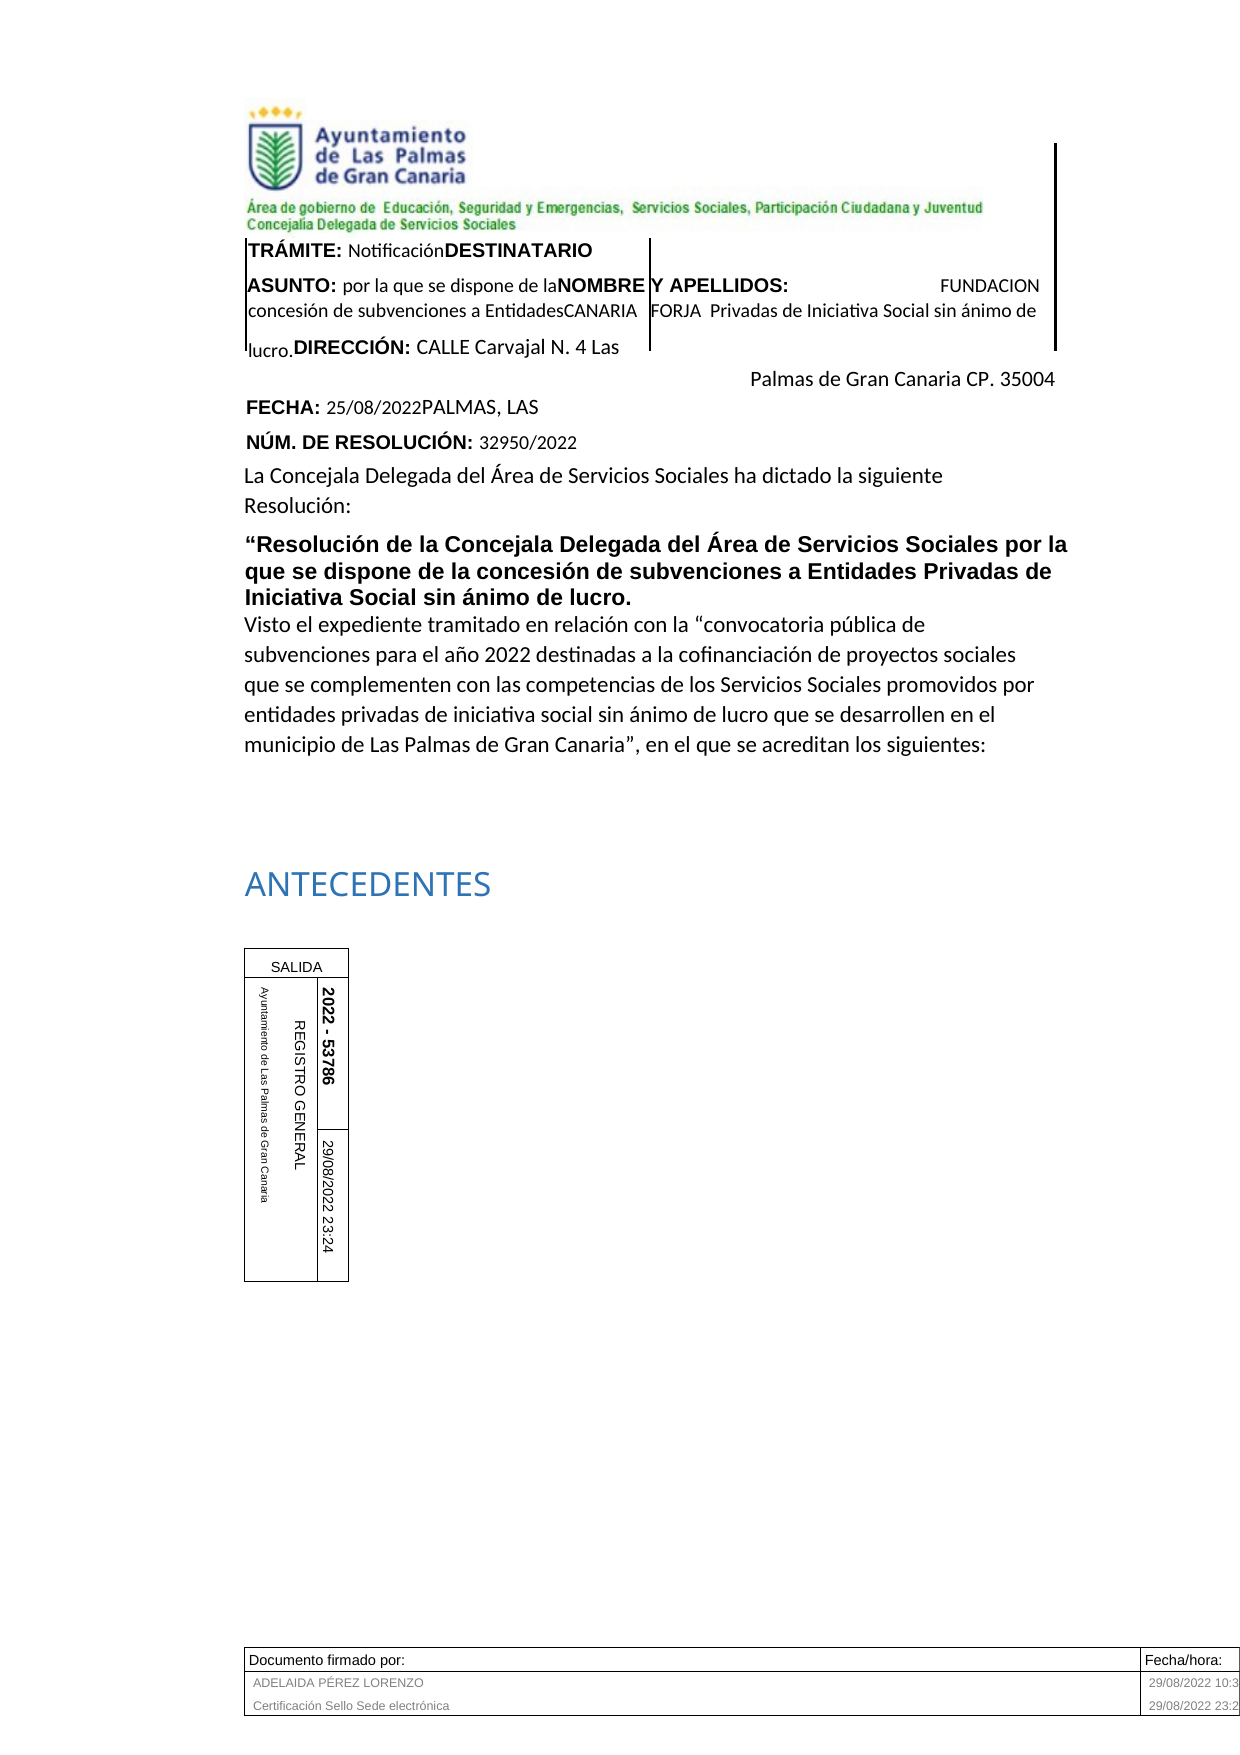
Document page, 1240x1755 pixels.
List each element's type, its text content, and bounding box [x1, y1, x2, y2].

text lucro.DIRECCIÓN: CALLE Carvajal N. 4 Las [246, 324, 1055, 362]
text concesión de subvenciones a EntidadesCANARIA [247, 299, 649, 323]
text Palmas de Gran Canaria CP. 35004 [649, 365, 1055, 392]
text “Resolución de la Concejala Delegada del Área de Servicios Sociales por la que se dispone de la concesión de subvenciones a Entidades Privadas de Iniciativa Social sin ánimo de lucro. [244, 532, 1081, 610]
text La Concejala Delegada del Área de Servicios Sociales ha dictado la siguiente Resolución: [244, 462, 1055, 519]
table_cell [245, 978, 317, 1281]
text NÚM. DE RESOLUCIÓN: 32950/2022 [246, 430, 1055, 454]
text ASUNTO: por la que se dispone de laNOMBRE [247, 273, 649, 297]
table_cell [318, 1130, 348, 1281]
text FECHA: 25/08/2022PALMAS, LAS [246, 393, 1055, 420]
table_cell [318, 978, 348, 1129]
text Visto el expediente tramitado en relación con la “convocatoria pública de subvenciones para el año 2022 destinadas a la cofinanciación de proyectos sociales que se complementen con las competencias de los Servicios Sociales promovidos por entidades privadas de iniciativa social sin ánimo de lucro que se desarrollen en el municipio de Las Palmas de Gran Canaria”, en el que se acreditan los siguientes: [244, 610, 1055, 758]
text [651, 155, 1054, 262]
subtitle ANTECEDENTES [244, 861, 1081, 906]
text Y APELLIDOS: FUNDACION [651, 273, 1054, 297]
text FORJA Privadas de Iniciativa Social sin ánimo de [651, 299, 1054, 323]
text TRÁMITE: NotificaciónDESTINATARIO [247, 238, 649, 262]
table_header SALIDA [245, 949, 348, 977]
